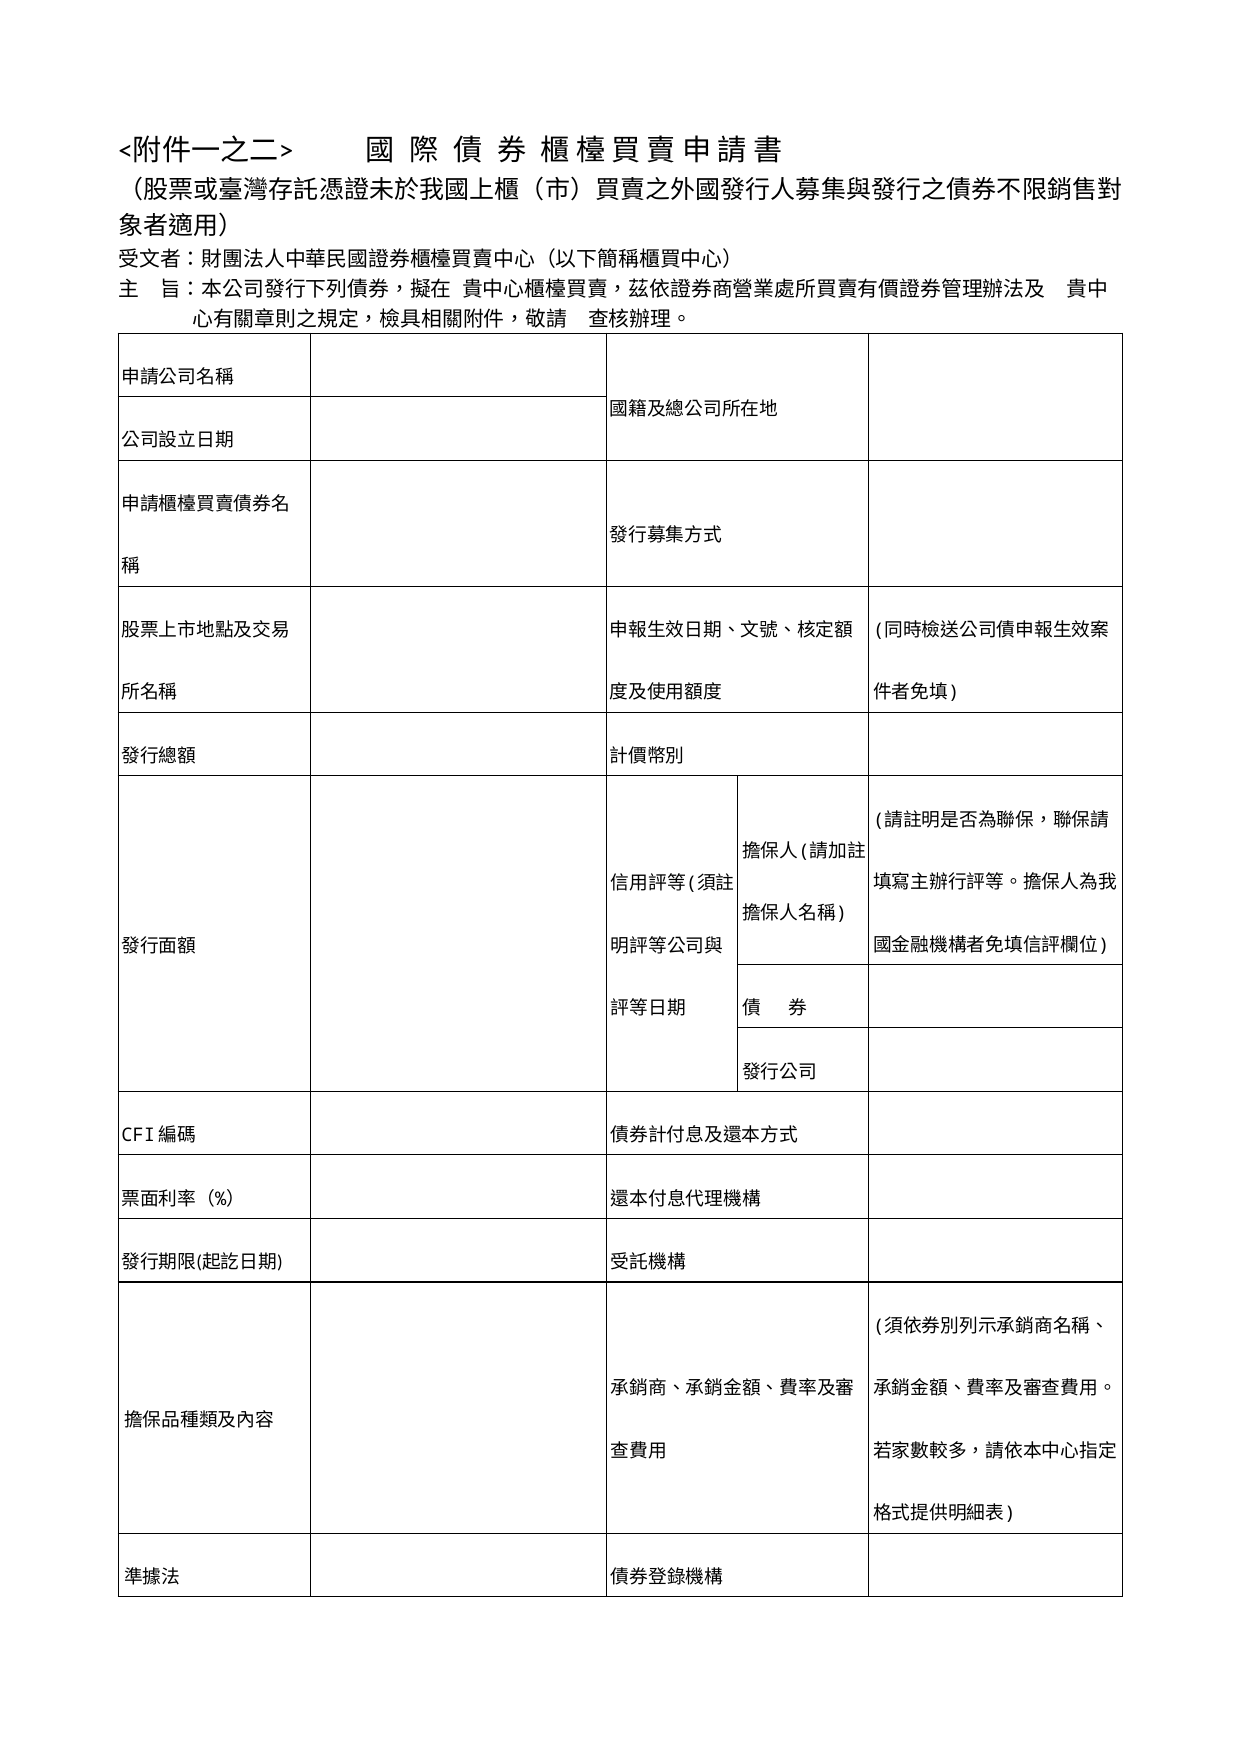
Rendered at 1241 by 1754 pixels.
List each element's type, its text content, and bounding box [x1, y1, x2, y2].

table_cell CFI編碼 [119, 1092, 310, 1154]
table_cell 申報生效日期、文號、核定額度及使用額度 [607, 587, 868, 712]
table_cell [311, 587, 606, 712]
table_cell 發行面額 [119, 776, 310, 1091]
table_cell 發行總額 [119, 713, 310, 775]
table_cell 發行公司 [738, 1028, 868, 1091]
table_cell 公司設立日期 [119, 397, 310, 459]
table_cell [311, 776, 606, 1091]
subtitle 受文者：財團法人中華民國證券櫃檯買賣中心（以下簡稱櫃買中心） [118, 242, 1122, 272]
table_cell [311, 1534, 606, 1596]
table_cell (請註明是否為聯保，聯保請填寫主辦行評等。擔保人為我國金融機構者免填信評欄位) [869, 776, 1122, 964]
table_cell 擔保人(請加註擔保人名稱) [738, 776, 868, 964]
table_cell [869, 461, 1122, 586]
text 主 旨：本公司發行下列債券，擬在 貴中心櫃檯買賣，茲依證券商營業處所買賣有價證券管理辦法及 貴中心有關章則之規定，檢具相關附件，敬請 查核辦理。 [118, 272, 1122, 332]
table_cell 申請櫃檯買賣債券名稱 [119, 461, 310, 586]
table_cell [869, 1219, 1122, 1281]
table_cell (須依券別列示承銷商名稱、承銷金額、費率及審查費用。若家數較多，請依本中心指定格式提供明細表) [869, 1283, 1122, 1532]
table_cell [869, 1028, 1122, 1091]
table_cell 計價幣別 [607, 713, 868, 775]
table_cell [869, 1092, 1122, 1154]
table_cell 票面利率（%） [119, 1155, 310, 1218]
table_cell 信用評等(須註明評等公司與評等日期 [607, 776, 737, 1091]
table_cell [869, 1155, 1122, 1218]
table_cell 準據法 [119, 1534, 310, 1596]
table_cell 還本付息代理機構 [607, 1155, 868, 1218]
table_header [311, 334, 606, 396]
table_cell [311, 1219, 606, 1281]
table_cell 擔保品種類及內容 [119, 1283, 310, 1532]
table_cell 受託機構 [607, 1219, 868, 1281]
table_cell [311, 1155, 606, 1218]
table_cell 股票上市地點及交易所名稱 [119, 587, 310, 712]
table_cell [311, 1283, 606, 1532]
table_cell [869, 713, 1122, 775]
table_cell 發行募集方式 [607, 461, 868, 586]
table_header [869, 334, 1122, 459]
table_cell 債券計付息及還本方式 [607, 1092, 868, 1154]
table_cell [311, 713, 606, 775]
text （股票或臺灣存託憑證未於我國上櫃（市）買賣之外國發行人募集與發行之債券不限銷售對象者適用） [118, 169, 1122, 242]
table_cell 債 券 [738, 965, 868, 1027]
table_header 國籍及總公司所在地 [607, 334, 868, 459]
table_header 申請公司名稱 [119, 334, 310, 396]
table_cell 承銷商、承銷金額、費率及審查費用 [607, 1283, 868, 1532]
text <附件一之二> 國 際 債 券 櫃檯買賣申請書 [118, 127, 1122, 169]
table_cell [311, 461, 606, 586]
table_cell [311, 397, 606, 459]
table_cell 發行期限(起訖日期) [119, 1219, 310, 1281]
table_cell 債券登錄機構 [607, 1534, 868, 1596]
table_cell [869, 965, 1122, 1027]
table_cell [869, 1534, 1122, 1596]
table_cell (同時檢送公司債申報生效案件者免填) [869, 587, 1122, 712]
table_cell [311, 1092, 606, 1154]
